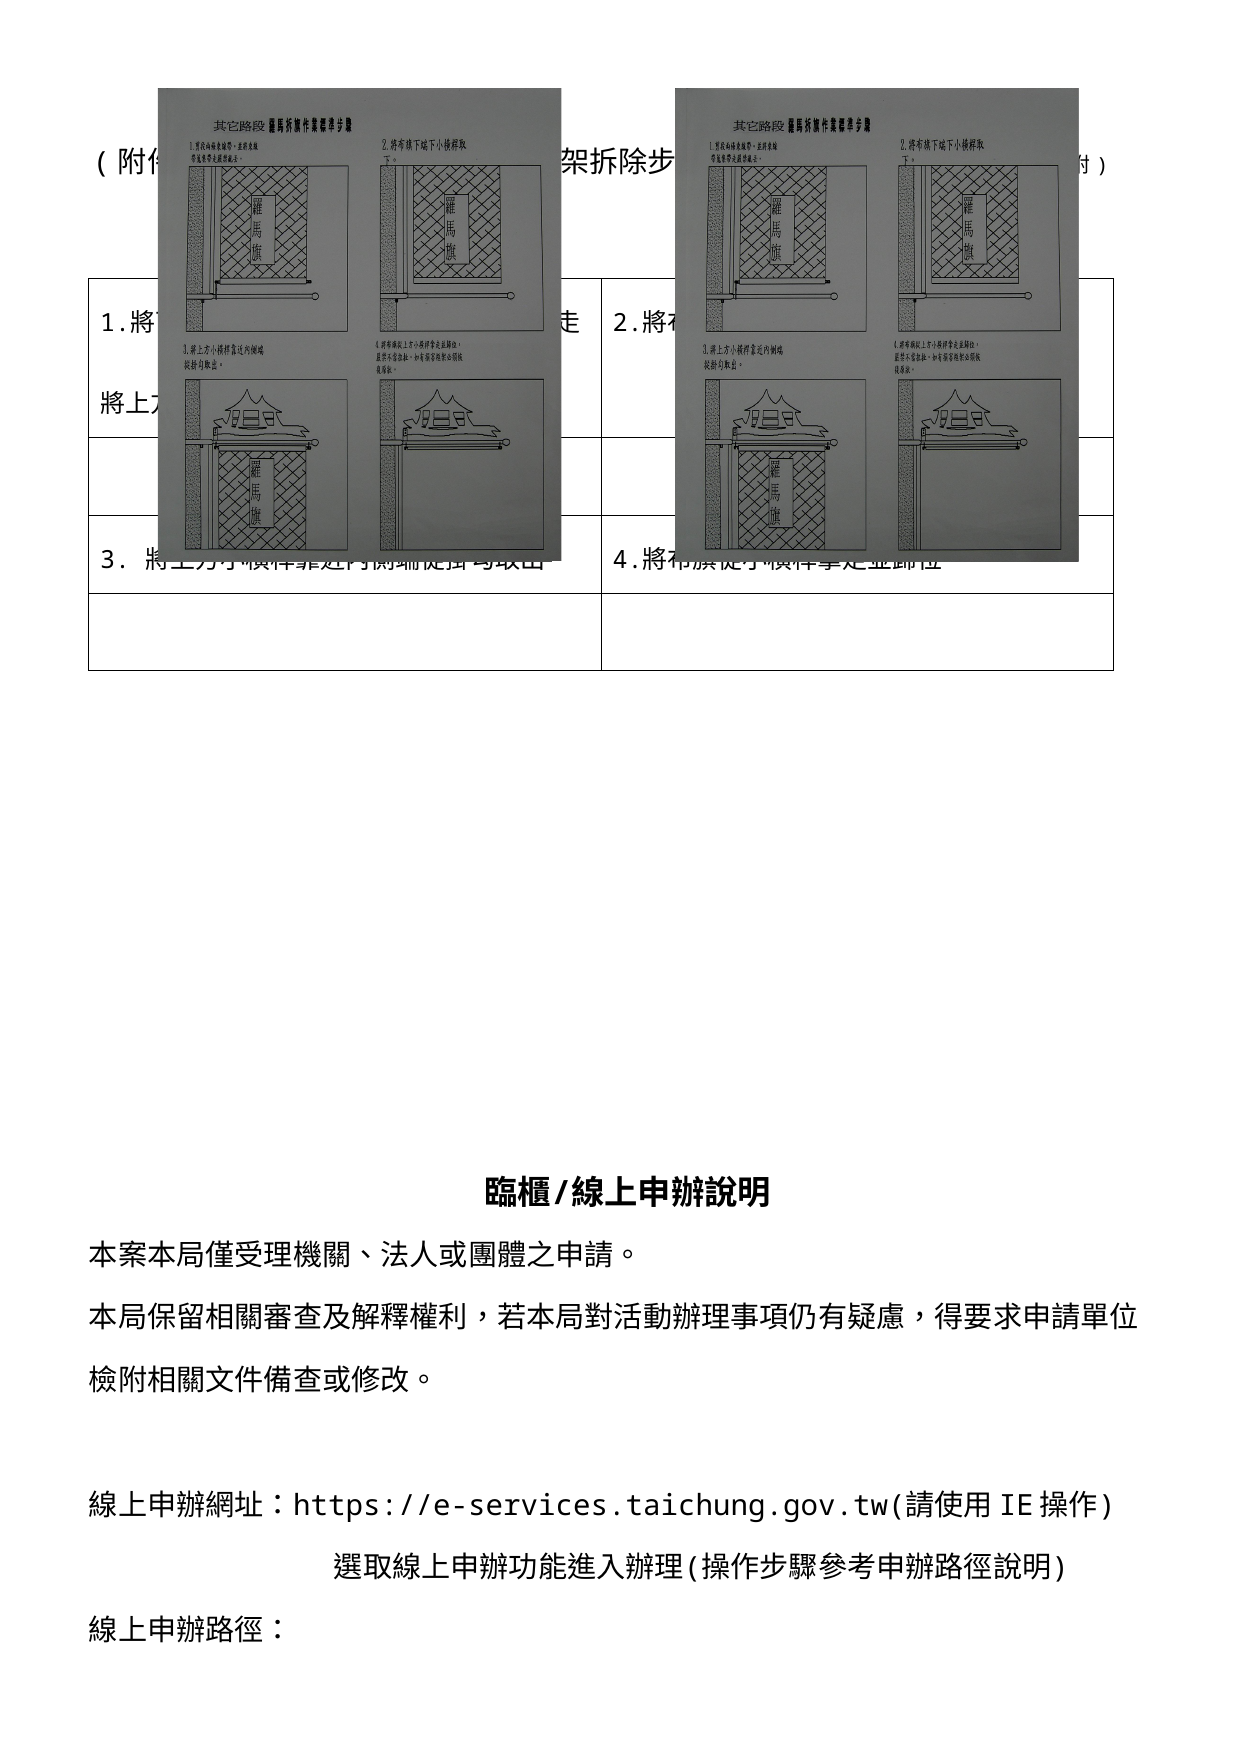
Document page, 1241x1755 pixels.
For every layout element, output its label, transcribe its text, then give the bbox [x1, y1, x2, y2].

table_header 2.將布旗下方小橫桿取下。 [1079, 279, 1113, 437]
table_cell [602, 594, 1113, 670]
text 本局保留相關審查及解釋權利，若本局對活動辦理事項仍有疑慮，得要求申請單位檢附相關文件備查或修改。 [89, 1273, 1166, 1398]
table_cell 3. 將上方小橫桿靠近內側端從掛勾取出 [89, 516, 601, 592]
table_header 1.將下小橫桿與下大橫桿間之束帶裁切帶走 將上方小橫桿靠近內側端從掛勾取出 [562, 279, 601, 437]
text 本案本局僅受理機關、法人或團體之申請。 [89, 1211, 1166, 1273]
table_cell [89, 438, 157, 514]
text 選取線上申辦功能進入辦理(操作步驟參考申辦路徑說明) [89, 1523, 1166, 1586]
table_cell 4.將布旗從小橫桿拿走並歸位 [602, 516, 1113, 592]
table_cell [562, 438, 601, 514]
table_header 1.將下小橫桿與下大橫桿間之束帶裁切帶走 將上方小橫桿靠近內側端從掛勾取出 [89, 279, 157, 437]
text 線上申辦網址：https://e-services.taichung.gov.tw(請使用IE操作) [89, 1461, 1166, 1523]
table_cell [1079, 438, 1113, 514]
table_cell [602, 438, 675, 514]
table_header 2.將布旗下方小橫桿取下。 [602, 279, 675, 437]
text 線上申辦路徑： [89, 1586, 1166, 1648]
text 臨櫃/線上申辦說明 [89, 1148, 1166, 1211]
table_cell [89, 594, 601, 670]
